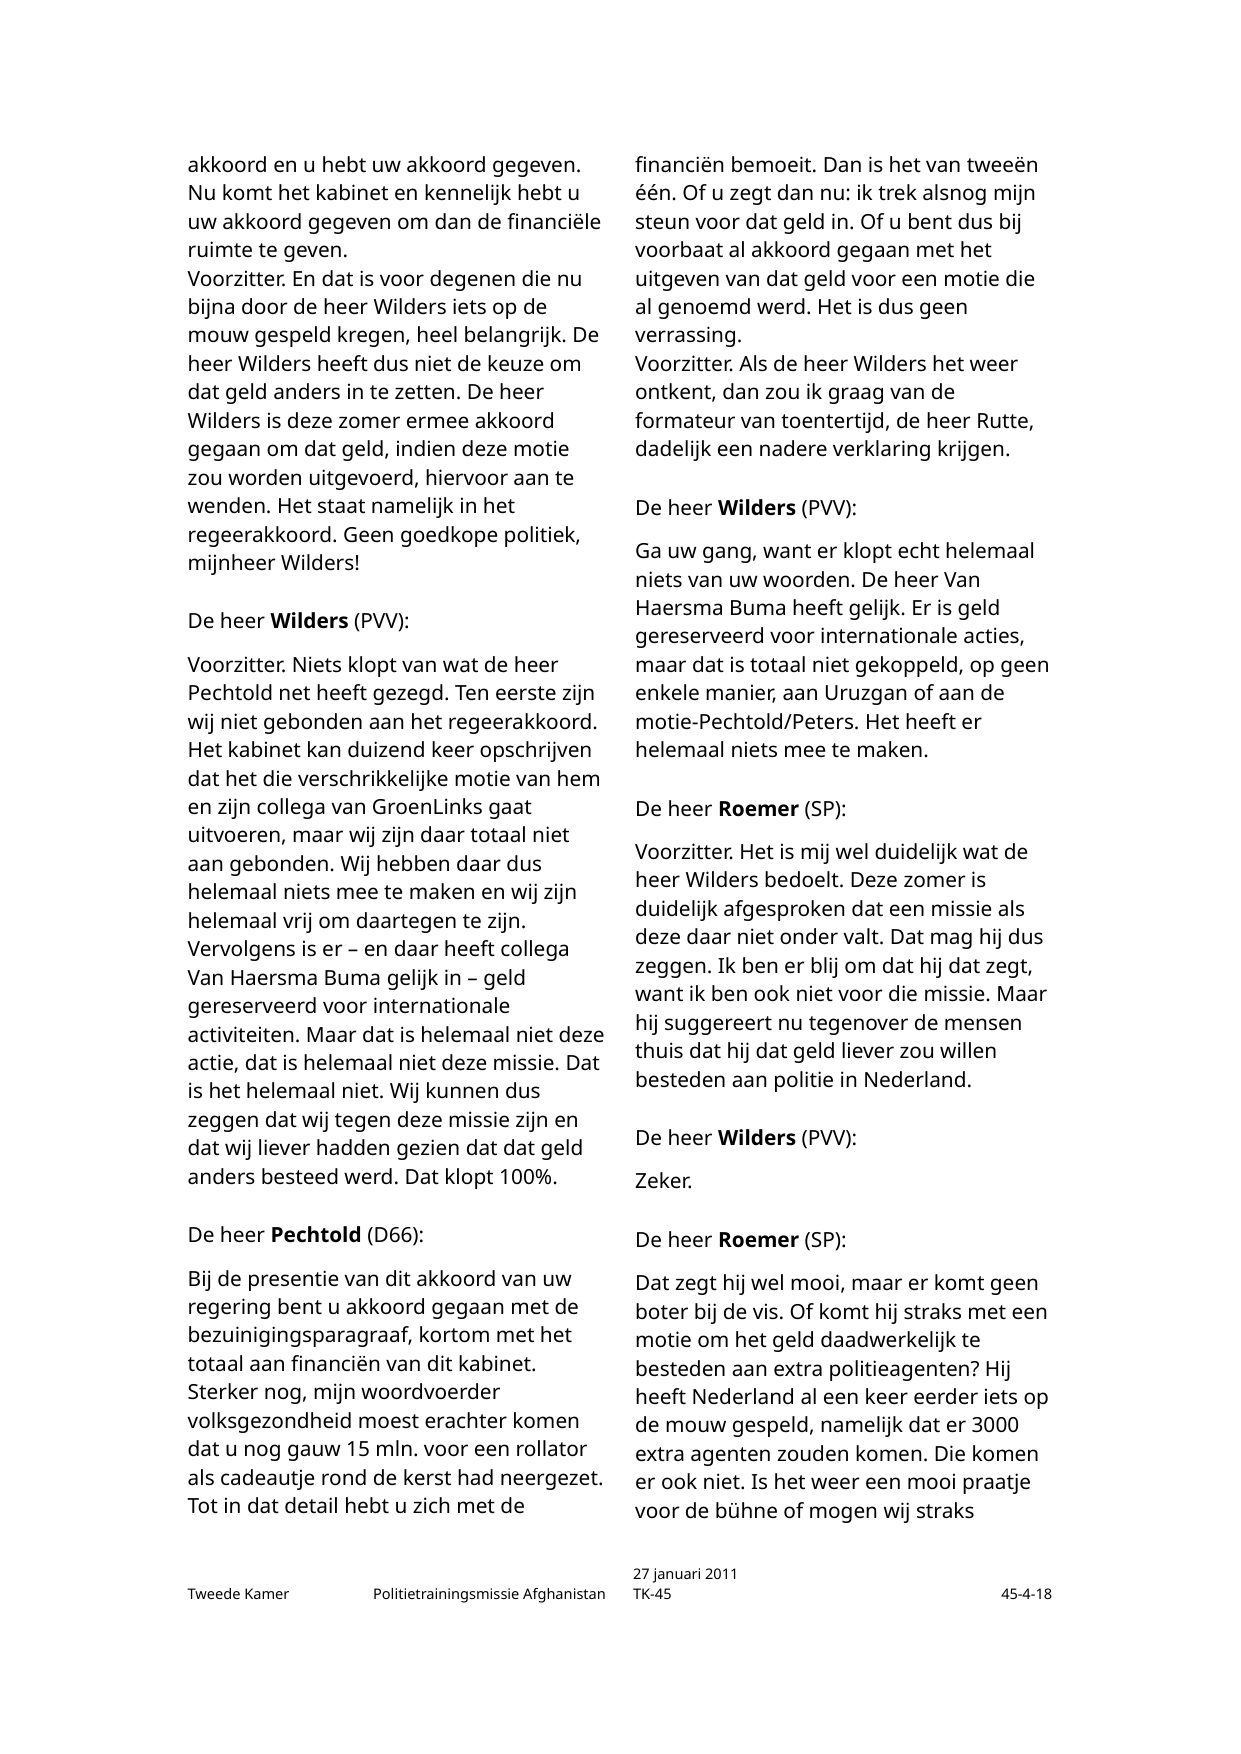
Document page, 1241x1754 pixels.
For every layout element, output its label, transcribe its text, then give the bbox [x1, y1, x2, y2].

text Voorzitter. Het is mij wel duidelijk wat de heer Wilders bedoelt. Deze zomer is duidelijk afgesproken dat een missie als deze daar niet onder valt. Dat mag hij dus zeggen. Ik ben er blij om dat hij dat zegt, want ik ben ook niet voor die missie. Maar hij suggereert nu tegenover de mensen thuis dat hij dat geld liever zou willen besteden aan politie in Nederland. [635, 837, 1053, 1093]
text De heer Pechtold (D66): [187, 1220, 605, 1249]
text Voorzitter. En dat is voor degenen die nu bijna door de heer Wilders iets op de mouw gespeld kregen, heel belangrijk. De heer Wilders heeft dus niet de keuze om dat geld anders in te zetten. De heer Wilders is deze zomer ermee akkoord gegaan om dat geld, indien deze motie zou worden uitgevoerd, hiervoor aan te wenden. Het staat namelijk in het regeerakkoord. Geen goedkope politiek, mijnheer Wilders! [187, 264, 605, 577]
text Zeker. [635, 1167, 1053, 1195]
text De heer Roemer (SP): [635, 794, 1053, 822]
text De heer Wilders (PVV): [635, 1123, 1053, 1152]
text De heer Roemer (SP): [635, 1225, 1053, 1253]
text De heer Wilders (PVV): [635, 493, 1053, 521]
text akkoord en u hebt uw akkoord gegeven. Nu komt het kabinet en kennelijk hebt u uw akkoord gegeven om dan de financiële ruimte te geven. [187, 150, 605, 264]
text Voorzitter. Niets klopt van wat de heer Pechtold net heeft gezegd. Ten eerste zijn wij niet gebonden aan het regeerakkoord. Het kabinet kan duizend keer opschrijven dat het die verschrikkelijke motie van hem en zijn collega van GroenLinks gaat uitvoeren, maar wij zijn daar totaal niet aan gebonden. Wij hebben daar dus helemaal niets mee te maken en wij zijn helemaal vrij om daartegen te zijn. Vervolgens is er – en daar heeft collega Van Haersma Buma gelijk in – geld gereserveerd voor internationale activiteiten. Maar dat is helemaal niet deze actie, dat is helemaal niet deze missie. Dat is het helemaal niet. Wij kunnen dus zeggen dat wij tegen deze missie zijn en dat wij liever hadden gezien dat dat geld anders besteed werd. Dat klopt 100%. [187, 650, 605, 1190]
text De heer Wilders (PVV): [187, 607, 605, 635]
text Voorzitter. Als de heer Wilders het weer ontkent, dan zou ik graag van de formateur van toentertijd, de heer Rutte, dadelijk een nadere verklaring krijgen. [635, 349, 1053, 463]
text Bij de presentie van dit akkoord van uw regering bent u akkoord gegaan met de bezuinigingsparagraaf, kortom met het totaal aan financiën van dit kabinet. Sterker nog, mijn woordvoerder volksgezondheid moest erachter komen dat u nog gauw 15 mln. voor een rollator als cadeautje rond de kerst had neergezet. Tot in dat detail hebt u zich met de [187, 1264, 605, 1520]
text Ga uw gang, want er klopt echt helemaal niets van uw woorden. De heer Van Haersma Buma heeft gelijk. Er is geld gereserveerd voor internationale acties, maar dat is totaal niet gekoppeld, op geen enkele manier, aan Uruzgan of aan de motie-Pechtold/Peters. Het heeft er helemaal niets mee te maken. [635, 536, 1053, 764]
text financiën bemoeit. Dan is het van tweeën één. Of u zegt dan nu: ik trek alsnog mijn steun voor dat geld in. Of u bent dus bij voorbaat al akkoord gegaan met het uitgeven van dat geld voor een motie die al genoemd werd. Het is dus geen verrassing. [635, 150, 1053, 349]
text Dat zegt hij wel mooi, maar er komt geen boter bij de vis. Of komt hij straks met een motie om het geld daadwerkelijk te besteden aan extra politieagenten? Hij heeft Nederland al een keer eerder iets op de mouw gespeld, namelijk dat er 3000 extra agenten zouden komen. Die komen er ook niet. Is het weer een mooi praatje voor de bühne of mogen wij straks [635, 1268, 1053, 1524]
